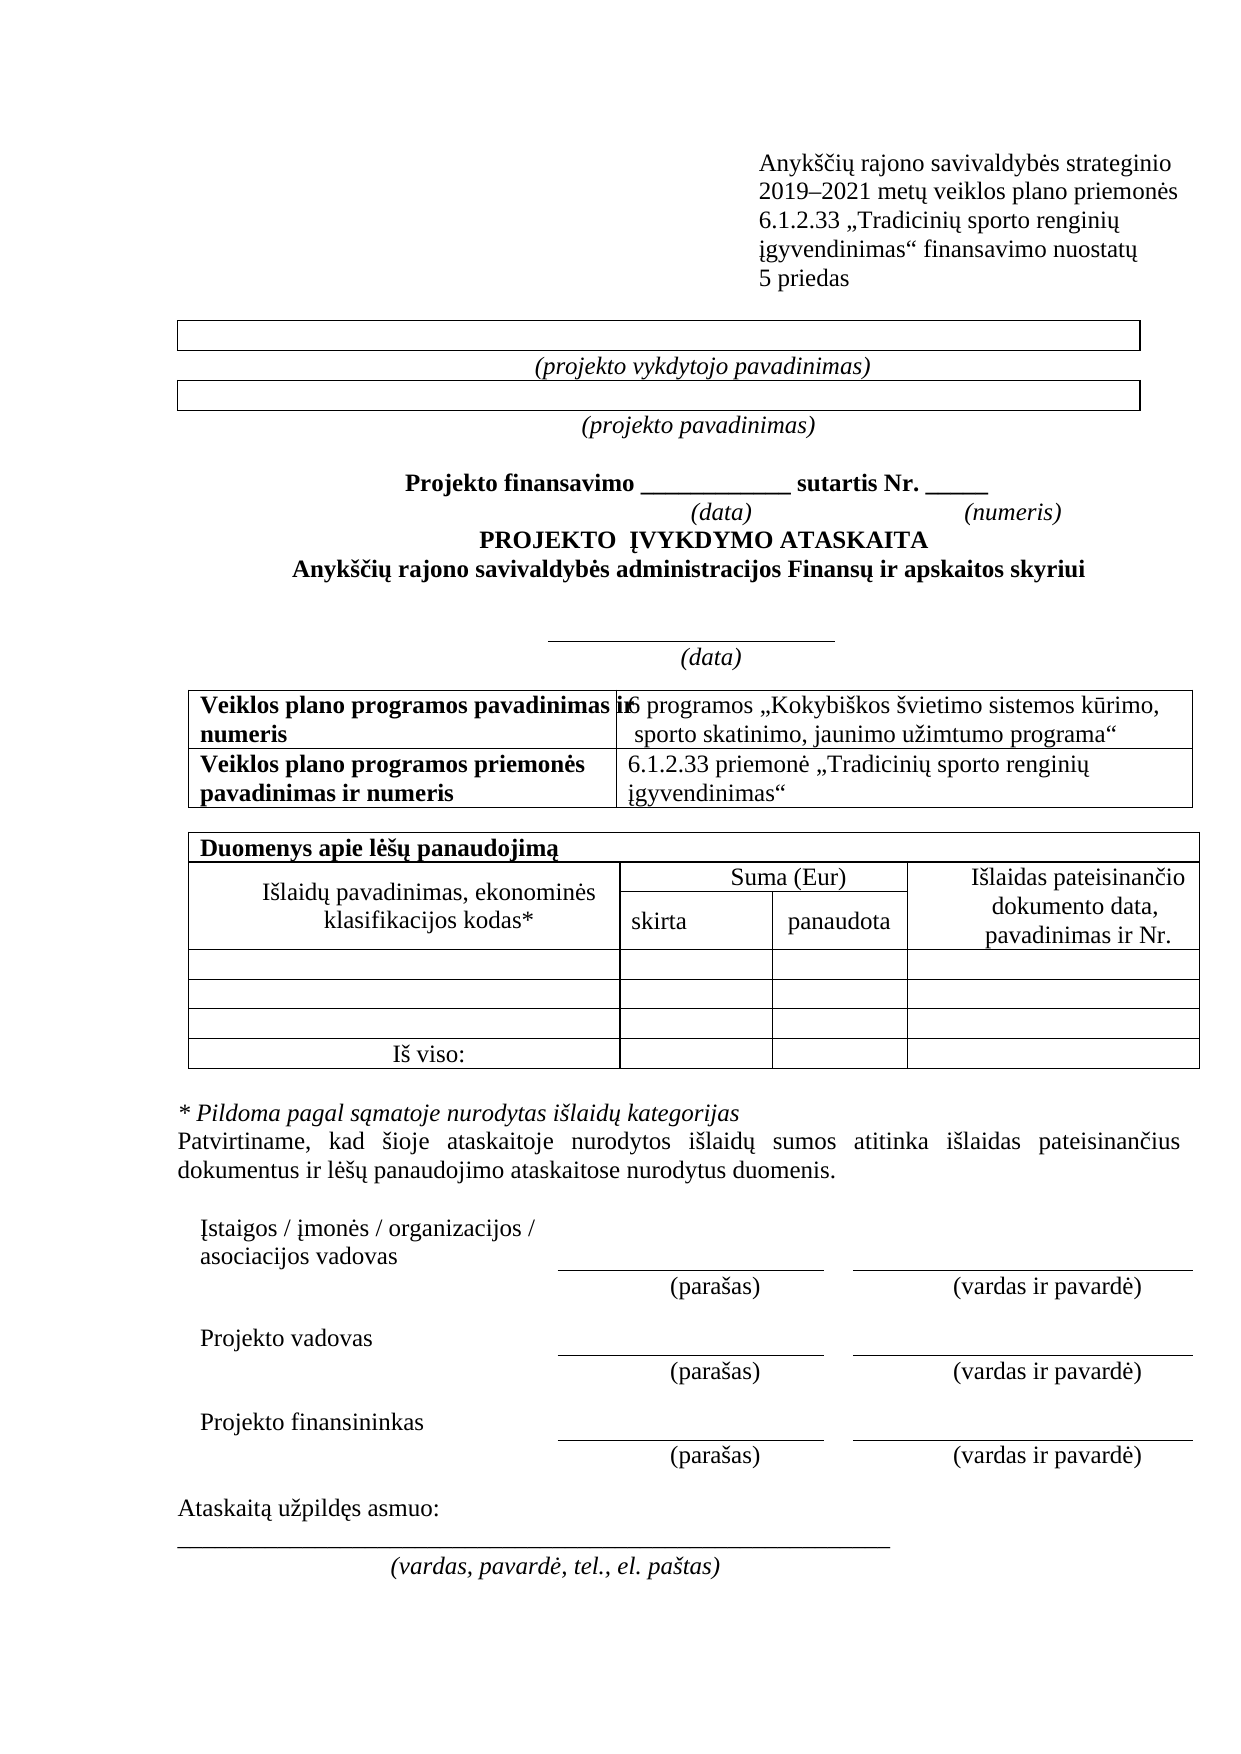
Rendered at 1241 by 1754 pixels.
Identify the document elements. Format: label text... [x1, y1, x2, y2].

table_header [853, 1184, 1192, 1270]
table_cell (vardas ir pavardė) [853, 1271, 1192, 1300]
table_cell [621, 950, 772, 978]
text PROJEKTO ĮVYKDYMO ATASKAITA [177, 526, 1230, 554]
table_header [178, 321, 1139, 350]
table_cell [189, 950, 619, 978]
table_cell (data) [189, 641, 1187, 670]
table_cell 6.1.2.33 priemonė „Tradicinių sporto renginių įgyvendinimas“ [617, 749, 1192, 807]
table_header 6 programos „Kokybiškos švietimo sistemos kūrimo, sporto skatinimo, jaunimo užimtumo programa“ [617, 691, 1192, 748]
table_cell [528, 1440, 558, 1469]
table_cell Veiklos plano programos priemonės pavadinimas ir numeris [189, 749, 616, 807]
text * Pildoma pagal sąmatoje nurodytas išlaidų kategorijas [177, 1098, 1230, 1126]
text Ataskaitą užpildęs asmuo: [177, 1493, 1230, 1522]
text Patvirtiname, kad šioje ataskaitoje nurodytos išlaidų sumos atitinka išlaidas pateisinančius dokumentus ir lėšų panaudojimo ataskaitose nurodytus duomenis. [177, 1126, 1181, 1184]
table_header [528, 1319, 558, 1355]
table_header Duomenys apie lėšų panaudojimą [189, 833, 1199, 861]
table_cell Išlaidas pateisinančio dokumento data, pavadinimas ir Nr. [908, 863, 1199, 949]
table_cell [189, 1009, 619, 1038]
table_header [1140, 554, 1187, 583]
table_header Anykščių rajono savivaldybės administracijos Finansų ir apskaitos skyriui [189, 554, 1140, 583]
table_cell [189, 1270, 528, 1300]
table_cell (parašas) [558, 1271, 823, 1300]
table_header [824, 1184, 853, 1270]
table_cell [824, 1355, 853, 1385]
text Projekto finansavimo ____________ sutartis Nr. _____ [162, 468, 1230, 497]
text įgyvendinimas“ finansavimo nuostatų [758, 234, 1181, 263]
table_header [853, 1319, 1192, 1355]
table_cell (parašas) [558, 1441, 823, 1469]
table_cell [908, 1009, 1199, 1038]
text (data) (numeris) [177, 497, 1230, 526]
table_cell [773, 950, 907, 978]
table_cell [773, 980, 907, 1008]
table_cell [621, 1039, 772, 1068]
table_header Projekto finansininkas [189, 1404, 528, 1439]
table_cell [773, 1039, 907, 1068]
table_cell [189, 583, 1140, 612]
table_cell (vardas ir pavardė) [853, 1441, 1192, 1469]
table_cell [189, 980, 619, 1008]
table_cell panaudota [773, 892, 907, 949]
table_cell [908, 1039, 1199, 1068]
table_header Veiklos plano programos pavadinimas ir numeris [189, 691, 616, 748]
table_cell [528, 1355, 558, 1385]
table_cell [835, 612, 1187, 641]
text (projekto vykdytojo pavadinimas) [177, 351, 1230, 380]
table_cell Iš viso: [189, 1039, 619, 1068]
table_cell [189, 1355, 528, 1385]
table_header [558, 1319, 823, 1355]
table_cell [824, 1440, 853, 1469]
table_header [824, 1319, 853, 1355]
table_header [528, 1404, 558, 1439]
table_cell [528, 1270, 558, 1300]
text _________________________________________________________ [177, 1522, 1230, 1551]
table_header [528, 1184, 558, 1270]
table_cell [1140, 583, 1187, 612]
table_header [853, 1404, 1192, 1439]
table_cell [189, 1440, 528, 1469]
table_cell [548, 612, 834, 641]
table_cell [824, 1270, 853, 1300]
table_cell [621, 980, 772, 1008]
text 2019–2021 metų veiklos plano priemonės 6.1.2.33 „Tradicinių sporto renginių [758, 176, 1181, 234]
table_header [178, 381, 1139, 409]
table_cell [621, 1009, 772, 1038]
table_header Projekto vadovas [189, 1319, 528, 1355]
table_header Įstaigos / įmonės / organizacijos / asociacijos vadovas [189, 1184, 528, 1270]
table_cell [773, 1009, 907, 1038]
table_cell [908, 980, 1199, 1008]
table_cell [908, 950, 1199, 978]
table_header [558, 1184, 823, 1270]
table_cell Suma (Eur) [621, 863, 907, 891]
table_cell (vardas ir pavardė) [853, 1356, 1192, 1385]
text Anykščių rajono savivaldybės strateginio [758, 148, 1181, 176]
text (projekto pavadinimas) [169, 411, 1230, 439]
table_cell skirta [621, 892, 772, 949]
table_header [824, 1404, 853, 1439]
text 5 priedas [758, 263, 1181, 291]
table_cell Išlaidų pavadinimas, ekonominės klasifikacijos kodas* [189, 863, 619, 949]
table_cell [189, 612, 548, 641]
table_cell (parašas) [558, 1356, 823, 1385]
table_header [558, 1404, 823, 1439]
text (vardas, pavardė, tel., el. paštas) [177, 1551, 1230, 1580]
